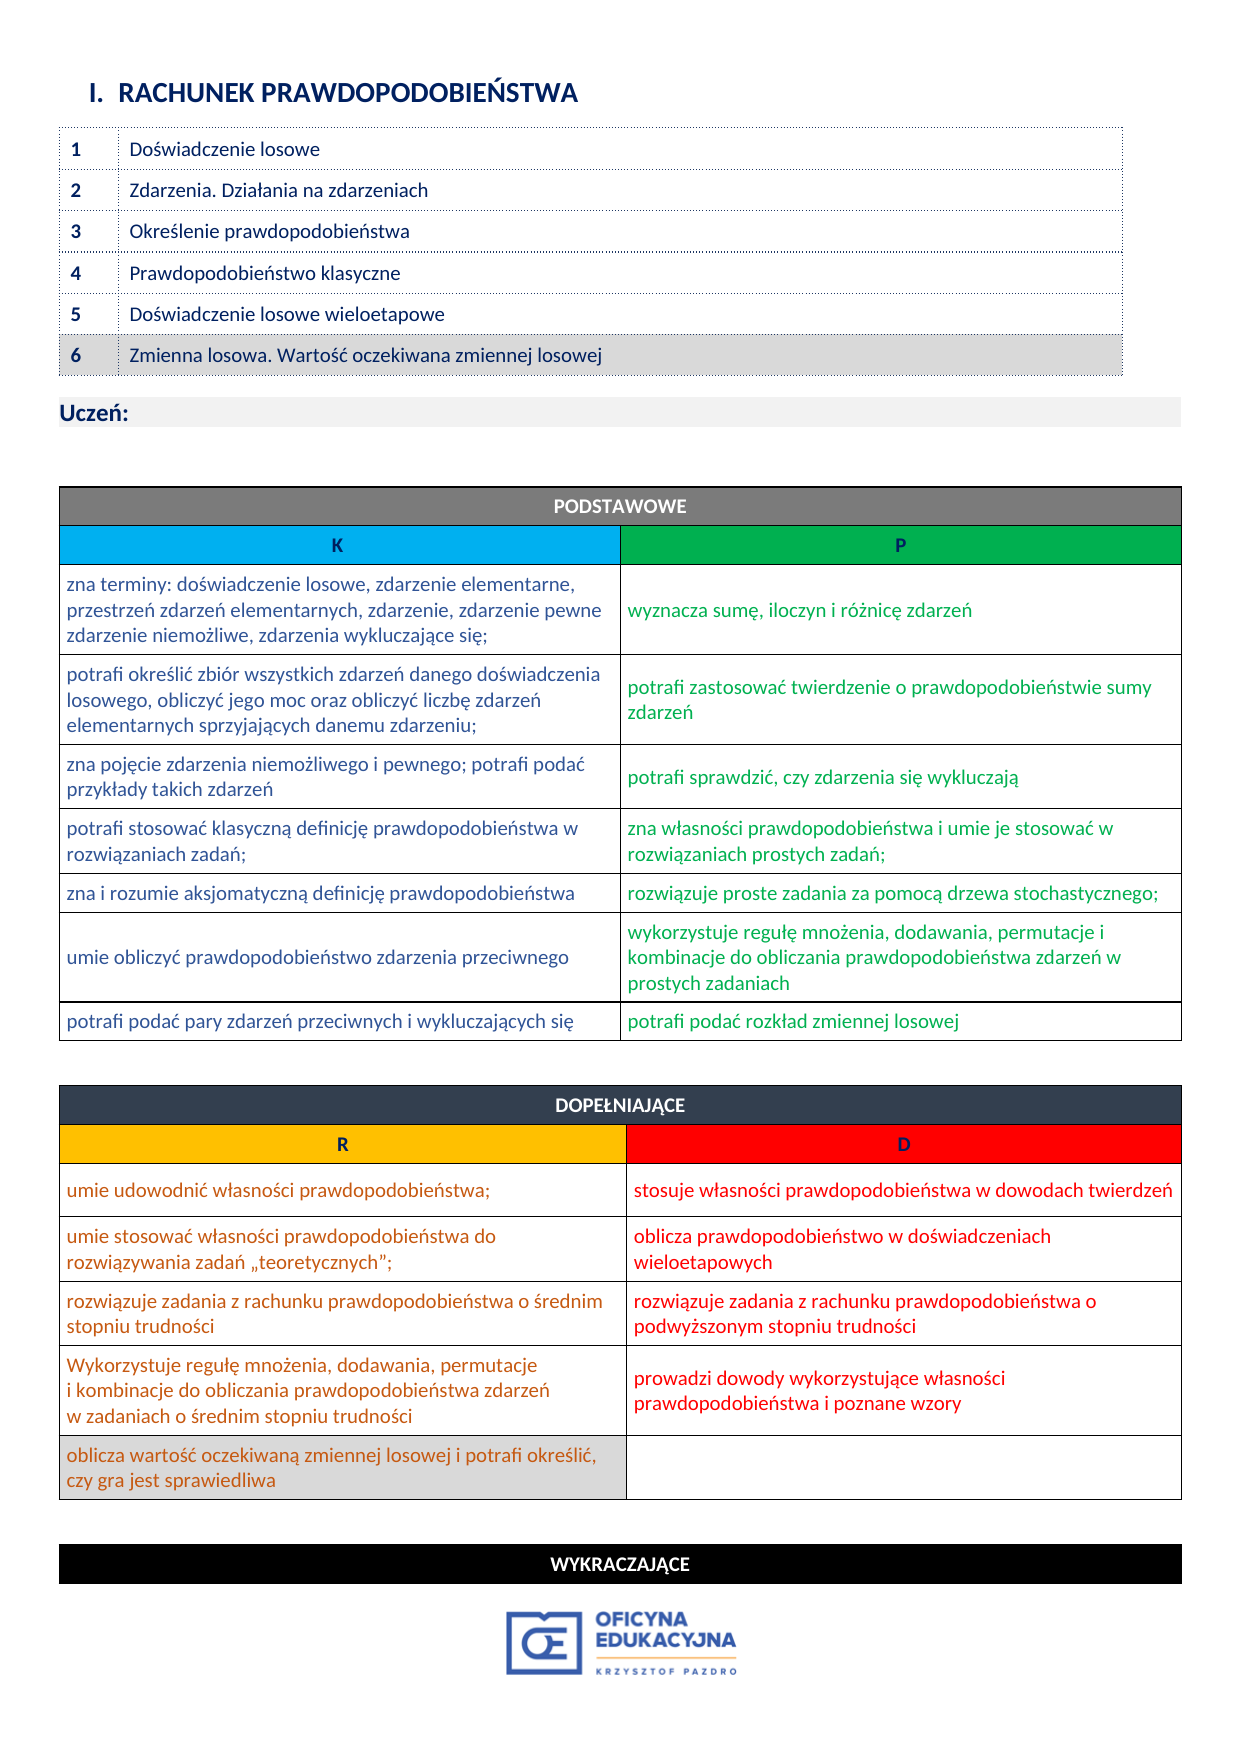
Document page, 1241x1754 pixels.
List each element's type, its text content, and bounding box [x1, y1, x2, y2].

table_cell potrafi podać rozkład zmiennej losowej [621, 1003, 1181, 1040]
table_cell 6 [59, 334, 118, 375]
table_cell Prawdopodobieństwo klasyczne [118, 251, 1122, 293]
picture [500, 1606, 740, 1681]
table_cell R [60, 1125, 626, 1163]
table_cell 4 [59, 251, 118, 293]
table_cell rozwiązuje zadania z rachunku prawdopodobieństwa o średnim stopniu trudności [60, 1282, 626, 1345]
table_cell zna własności prawdopodobieństwa i umie je stosować w rozwiązaniach prostych zadań; [621, 809, 1181, 873]
table_cell K [60, 526, 620, 564]
table_cell 3 [59, 210, 118, 251]
table_cell umie obliczyć prawdopodobieństwo zdarzenia przeciwnego [60, 913, 620, 1001]
table_cell rozwiązuje zadania z rachunku prawdopodobieństwa o podwyższonym stopniu trudności [627, 1282, 1181, 1345]
table_cell potrafi stosować klasyczną definicję prawdopodobieństwa w rozwiązaniach zadań; [60, 809, 620, 873]
table_cell Doświadczenie losowe wieloetapowe [118, 293, 1122, 334]
table_cell potrafi zastosować twierdzenie o prawdopodobieństwie sumy zdarzeń [621, 655, 1181, 744]
table_cell rozwiązuje proste zadania za pomocą drzewa stochastycznego; [621, 874, 1181, 912]
table_header DOPEŁNIAJĄCE [60, 1086, 1181, 1124]
table_cell umie stosować własności prawdopodobieństwa do rozwiązywania zadań „teoretycznych”; [60, 1217, 626, 1281]
table_cell Zmienna losowa. Wartość oczekiwana zmiennej losowej [118, 334, 1122, 375]
table_cell zna i rozumie aksjomatyczną definicję prawdopodobieństwa [60, 874, 620, 912]
table_header 1 [59, 127, 118, 169]
table_cell oblicza wartość oczekiwaną zmiennej losowej i potrafi określić, czy gra jest sprawiedliwa [60, 1436, 626, 1499]
table_cell 5 [59, 293, 118, 334]
table_cell potrafi określić zbiór wszystkich zdarzeń danego doświadczenia losowego, obliczyć jego moc oraz obliczyć liczbę zdarzeń elementarnych sprzyjających danemu zdarzeniu; [60, 655, 620, 744]
list RACHUNEK PRAWDOPODOBIEŃSTWA [88, 74, 1181, 109]
table_cell prowadzi dowody wykorzystujące własności prawdopodobieństwa i poznane wzory [627, 1346, 1181, 1435]
table_cell P [621, 526, 1181, 564]
table_cell zna terminy: doświadczenie losowe, zdarzenie elementarne, przestrzeń zdarzeń elementarnych, zdarzenie, zdarzenie pewne zdarzenie niemożliwe, zdarzenia wykluczające się; [60, 565, 620, 654]
table_header WYKRACZAJĄCE [60, 1545, 1181, 1583]
table_cell Zdarzenia. Działania na zdarzeniach [118, 169, 1122, 210]
table_cell oblicza prawdopodobieństwo w doświadczeniach wieloetapowych [627, 1217, 1181, 1281]
table_cell stosuje własności prawdopodobieństwa w dowodach twierdzeń [627, 1164, 1181, 1216]
table_cell Określenie prawdopodobieństwa [118, 210, 1122, 251]
table_cell D [627, 1125, 1181, 1163]
table_cell potrafi sprawdzić, czy zdarzenia się wykluczają [621, 745, 1181, 808]
table_header Doświadczenie losowe [118, 127, 1122, 169]
table_cell potrafi podać pary zdarzeń przeciwnych i wykluczających się [60, 1003, 620, 1040]
table_cell wyznacza sumę, iloczyn i różnicę zdarzeń [621, 565, 1181, 654]
table_cell zna pojęcie zdarzenia niemożliwego i pewnego; potrafi podać przykłady takich zdarzeń [60, 745, 620, 808]
table_header PODSTAWOWE [60, 488, 1181, 525]
table_cell umie udowodnić własności prawdopodobieństwa; [60, 1164, 626, 1216]
table_cell Wykorzystuje regułę mnożenia, dodawania, permutacje i kombinacje do obliczania prawdopodobieństwa zdarzeń w zadaniach o średnim stopniu trudności [60, 1346, 626, 1435]
table_cell 2 [59, 169, 118, 210]
text Uczeń: [59, 397, 1181, 427]
table_cell [627, 1436, 1181, 1499]
table_cell wykorzystuje regułę mnożenia, dodawania, permutacje i kombinacje do obliczania prawdopodobieństwa zdarzeń w prostych zadaniach [621, 913, 1181, 1001]
